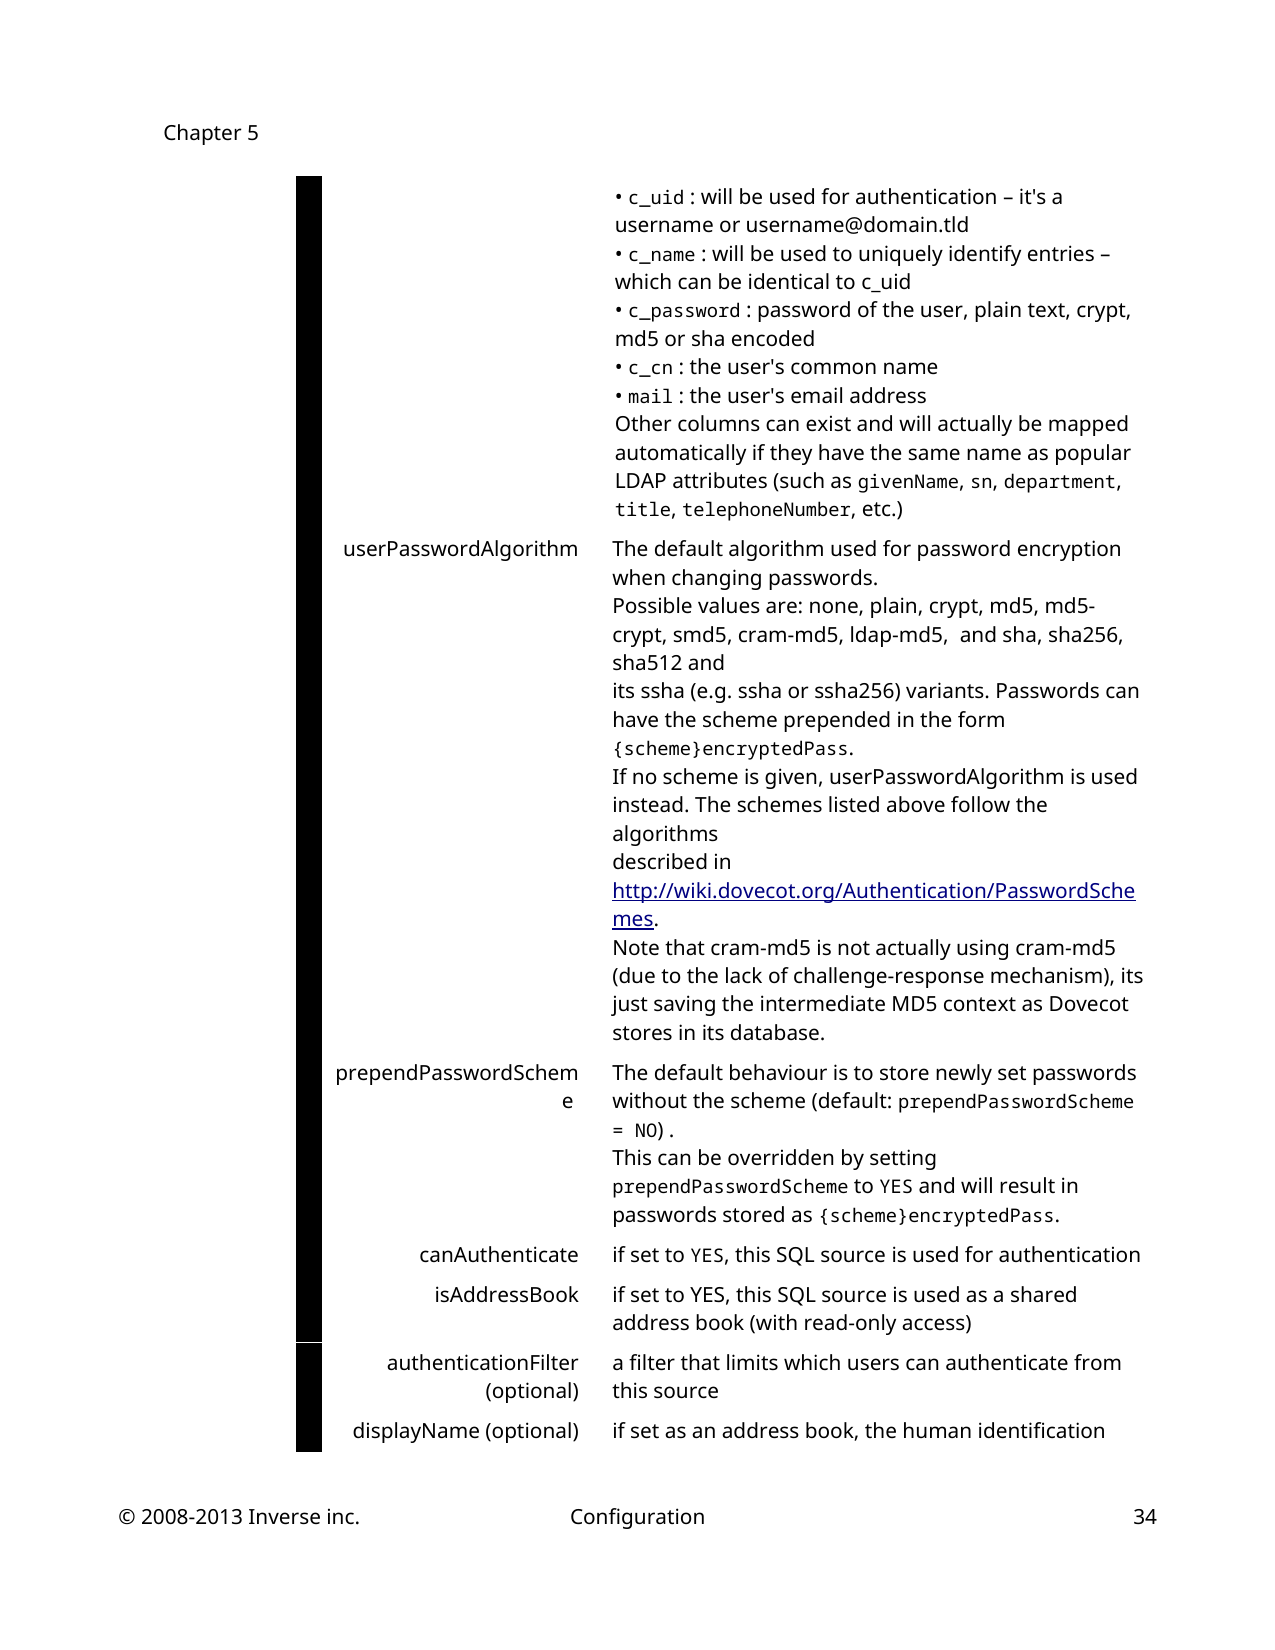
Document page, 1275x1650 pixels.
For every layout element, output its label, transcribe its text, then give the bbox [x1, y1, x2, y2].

table_cell isAddressBook [322, 1274, 584, 1342]
table_cell authenticationFilter (optional) [322, 1343, 584, 1411]
table_cell canAuthenticate [322, 1234, 584, 1274]
table_cell [296, 1344, 322, 1411]
table_cell [296, 529, 322, 1052]
table_cell The default behaviour is to store newly set passwords without the scheme (default: prependPasswordScheme = NO) . This can be overridden by setting prependPasswordScheme to YES and will result in passwords stored as {scheme}encryptedPass. [584, 1052, 1156, 1234]
table_cell userPasswordAlgorithm [322, 529, 584, 1052]
table_cell if set to YES, this SQL source is used as a shared address book (with read-only access) [584, 1274, 1156, 1342]
table_cell [296, 176, 322, 529]
table_cell The default algorithm used for password encryption when changing passwords. Possible values are: none, plain, crypt, md5, md5-crypt, smd5, cram-md5, ldap-md5, and sha, sha256, sha512 and its ssha (e.g. ssha or ssha256) variants. Passwords can have the scheme prepended in the form {scheme}encryptedPass. If no scheme is given, userPasswordAlgorithm is used instead. The schemes listed above follow the algorithms described in http://wiki.dovecot.org/Authentication/PasswordSchemes. Note that cram-md5 is not actually using cram-md5 (due to the lack of challenge-response mechanism), its just saving the intermediate MD5 context as Dovecot stores in its database. [584, 529, 1156, 1052]
table_cell [296, 1412, 322, 1451]
table_cell displayName (optional) [322, 1411, 584, 1451]
table_cell if set to YES, this SQL source is used for authentication [584, 1234, 1156, 1274]
table_cell prependPasswordScheme [322, 1052, 584, 1234]
table_cell • c_uid : will be used for authentication – it's a username or username@domain.tld • c_name : will be used to uniquely identify entries – which can be identical to c_uid • c_password : password of the user, plain text, crypt, md5 or sha encoded • c_cn : the user's common name • mail : the user's email address Other columns can exist and will actually be mapped automatically if they have the same name as popular LDAP attributes (such as givenName, sn, department, title, telephoneNumber, etc.) [584, 176, 1156, 529]
table_cell a filter that limits which users can authenticate from this source [584, 1343, 1156, 1411]
table_cell [296, 1274, 322, 1342]
table_cell [296, 1052, 322, 1234]
table_cell [296, 1234, 322, 1274]
table_cell [322, 176, 584, 529]
table_cell if set as an address book, the human identification [584, 1411, 1156, 1451]
